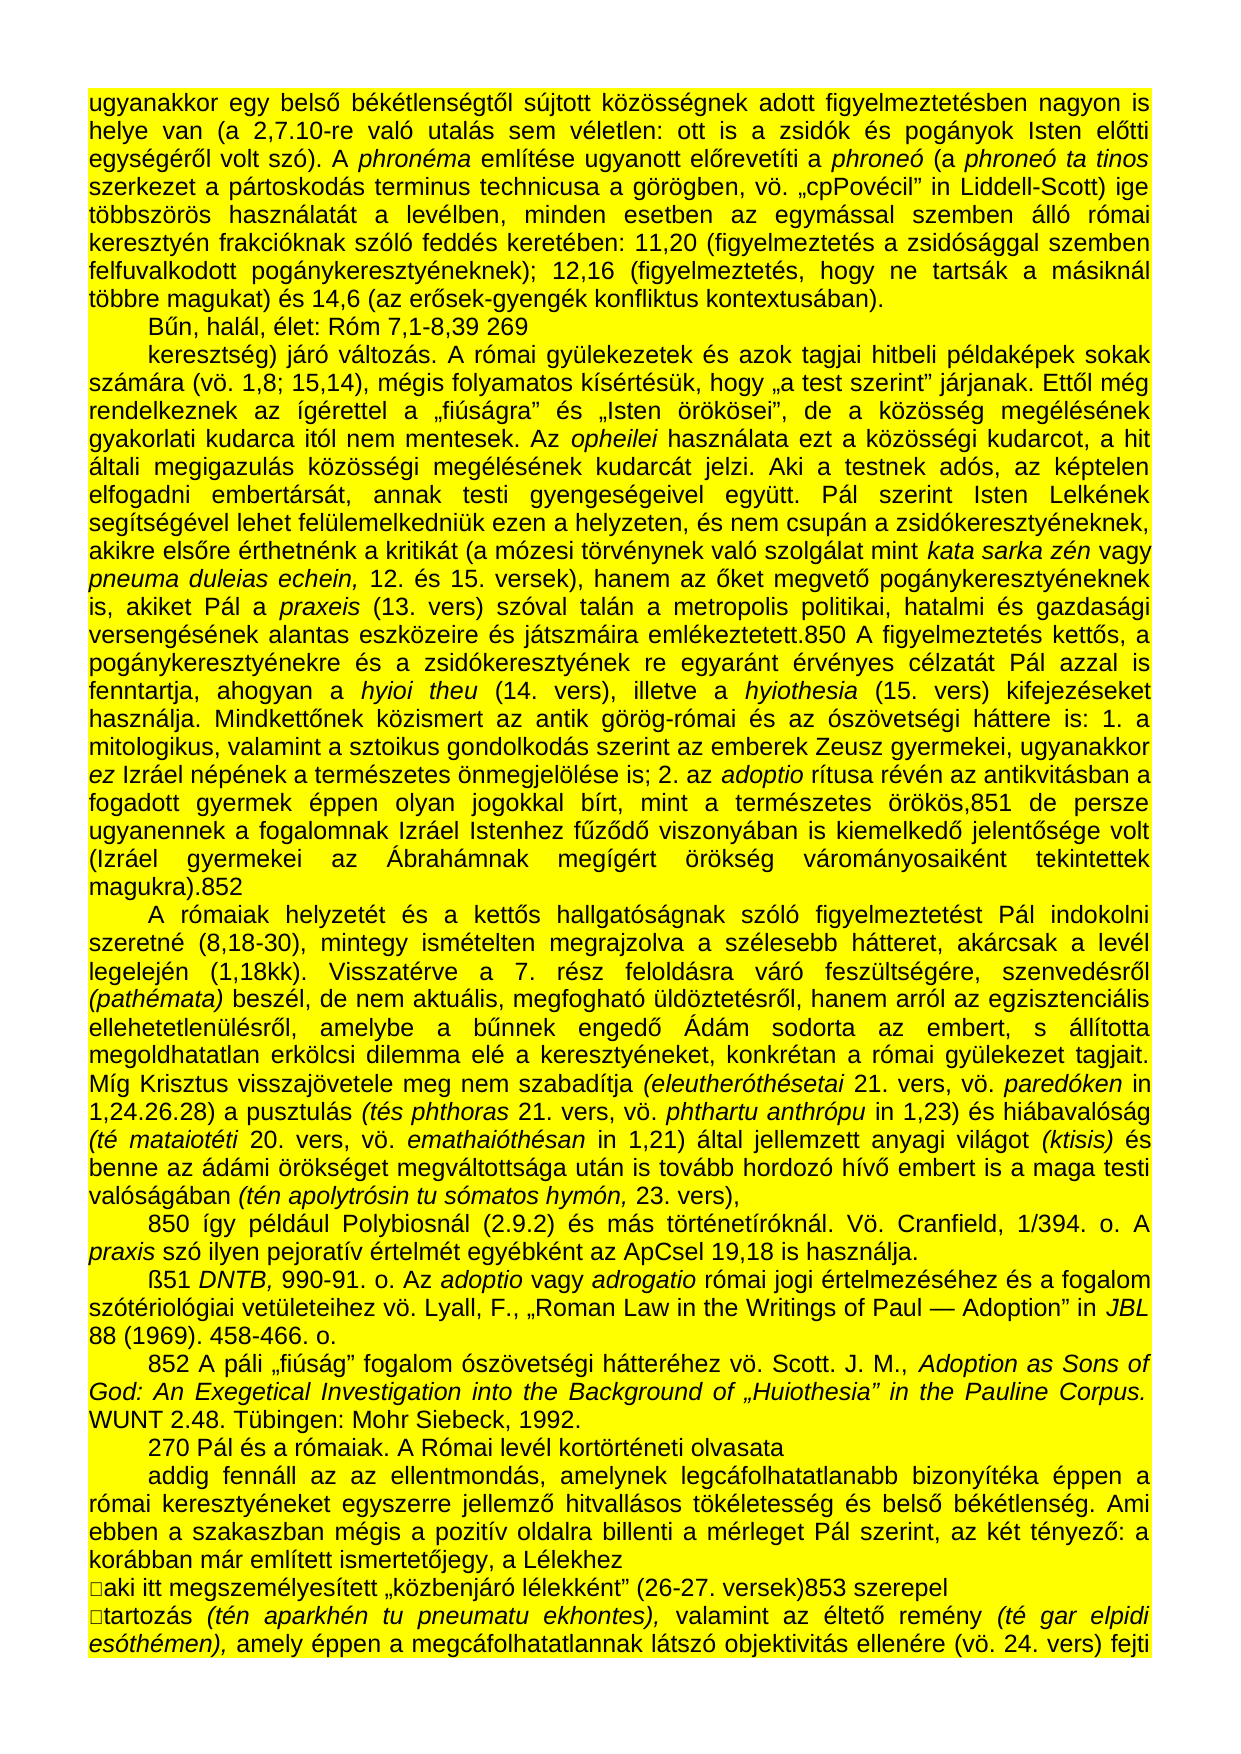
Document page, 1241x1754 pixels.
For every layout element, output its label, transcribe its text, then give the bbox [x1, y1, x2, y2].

list tartozás (tén aparkhén tu pneumatu ekhontes), valamint az éltető remény (té gar elpidi esóthémen), amely éppen a megcáfolhatatlannak látszó objektivitás ellenére (vö. 24. vers) fejti [88, 1602, 1152, 1658]
text keresztség) járó változás. A római gyülekezetek és azok tagjai hitbeli példaképek sokak számára (vö. 1,8; 15,14), mégis folyamatos kísértésük, hogy „a test szerint” járjanak. Ettől még rendelkeznek az ígérettel a „fiúságra” és „Isten örökösei”, de a közösség megélésének gyakorlati kudarca itól nem mentesek. Az opheilei használata ezt a közösségi kudarcot, a hit általi megigazulás közösségi megélésének kudarcát jelzi. Aki a testnek adós, az képtelen elfogadni embertársát, annak testi gyengeségeivel együtt. Pál szerint Isten Lelkének segítségével lehet felülemelkedniük ezen a helyzeten, és nem csupán a zsidókeresztyéneknek, akikre elsőre érthetnénk a kritikát (a mózesi törvénynek való szolgálat mint kata sarka zén vagy pneuma duleias echein, 12. és 15. versek), hanem az őket megvető pogánykeresztyéneknek is, akiket Pál a praxeis (13. vers) szóval talán a metropolis politikai, hatalmi és gazdasági versengésének alantas eszközeire és játszmáira emlékeztetett.850 A figyelmeztetés kettős, a pogánykeresztyénekre és a zsidókeresztyének re egyaránt érvényes célzatát Pál azzal is fenntartja, ahogyan a hyioi theu (14. vers), illetve a hyiothesia (15. vers) kifejezéseket használja. Mindkettőnek közismert az antik görög-római és az ószövetségi háttere is: 1. a mitologikus, valamint a sztoikus gondolkodás szerint az emberek Zeusz gyermekei, ugyanakkor ez Izráel népének a természetes önmegjelölése is; 2. az adoptio rítusa révén az antikvitásban a fogadott gyermek éppen olyan jogokkal bírt, mint a természetes örökös,851 de persze ugyanennek a fogalomnak Izráel Istenhez fűződő viszonyában is kiemelkedő jelentősége volt (Izráel gyermekei az Ábrahámnak megígért örökség várományosaiként tekintettek magukra).852 [88, 341, 1152, 901]
text Bűn, halál, élet: Róm 7,1-8,39 269 [88, 313, 1152, 341]
text 270 Pál és a rómaiak. A Római levél kortörténeti olvasata [88, 1433, 1152, 1462]
text 852 A páli „fiúság” fogalom ószövetségi hátteréhez vö. Scott. J. M., Adoption as Sons of God: An Exegetical Investigation into the Background of „Huiothesia” in the Pauline Corpus. WUNT 2.48. Tübingen: Mohr Siebeck, 1992. [88, 1349, 1152, 1433]
text 850 így például Polybiosnál (2.9.2) és más történetíróknál. Vö. Cranfield, 1/394. o. A praxis szó ilyen pejoratív értelmét egyébként az ApCsel 19,18 is használja. [88, 1209, 1152, 1265]
text ugyanakkor egy belső békétlenségtől sújtott közösségnek adott figyelmeztetésben nagyon is helye van (a 2,7.10-re való utalás sem véletlen: ott is a zsidók és pogányok Isten előtti egységéről volt szó). A phronéma említése ugyanott előrevetíti a phroneó (a phroneó ta tinos szerkezet a pártoskodás terminus technicusa a görögben, vö. „cpPovécil” in Liddell-Scott) ige többszörös használatát a levélben, minden esetben az egymással szemben álló római keresztyén frakcióknak szóló feddés keretében: 11,20 (figyelmeztetés a zsidósággal szemben felfuvalkodott pogánykeresztyéneknek); 12,16 (figyelmeztetés, hogy ne tartsák a másiknál többre magukat) és 14,6 (az erősek-gyengék konfliktus kontextusában). [88, 88, 1152, 313]
text A rómaiak helyzetét és a kettős hallgatóságnak szóló figyelmeztetést Pál indokolni szeretné (8,18-30), mintegy ismételten megrajzolva a szélesebb hátteret, akárcsak a levél legelején (1,18kk). Visszatérve a 7. rész feloldásra váró feszültségére, szenvedésről (pathémata) beszél, de nem aktuális, megfogható üldöztetésről, hanem arról az egzisztenciális ellehetetlenülésről, amelybe a bűnnek engedő Ádám sodorta az embert, s állította megoldhatatlan erkölcsi dilemma elé a keresztyéneket, konkrétan a római gyülekezet tagjait. Míg Krisztus visszajövetele meg nem szabadítja (eleutheróthésetai 21. vers, vö. paredóken in 1,24.26.28) a pusztulás (tés phthoras 21. vers, vö. phthartu anthrópu in 1,23) és hiábavalóság (té mataiotéti 20. vers, vö. emathaióthésan in 1,21) által jellemzett anyagi világot (ktisis) és benne az ádámi örökséget megváltottsága után is tovább hordozó hívő embert is a maga testi valóságában (tén apolytrósin tu sómatos hymón, 23. vers), [88, 901, 1152, 1209]
text addig fennáll az az ellentmondás, amelynek legcáfolhatatlanabb bizonyítéka éppen a római keresztyéneket egyszerre jellemző hitvallásos tökéletesség és belső békétlenség. Ami ebben a szakaszban mégis a pozitív oldalra billenti a mérleget Pál szerint, az két tényező: a korábban már említett ismertetőjegy, a Lélekhez [88, 1462, 1152, 1574]
text ß51 DNTB, 990-91. o. Az adoptio vagy adrogatio római jogi értelmezéséhez és a fogalom szótériológiai vetületeihez vö. Lyall, F., „Roman Law in the Writings of Paul — Adoption” in JBL 88 (1969). 458-466. o. [88, 1265, 1152, 1349]
list aki itt megszemélyesített „közbenjáró lélekként” (26-27. versek)853 szerepel [88, 1574, 1152, 1602]
